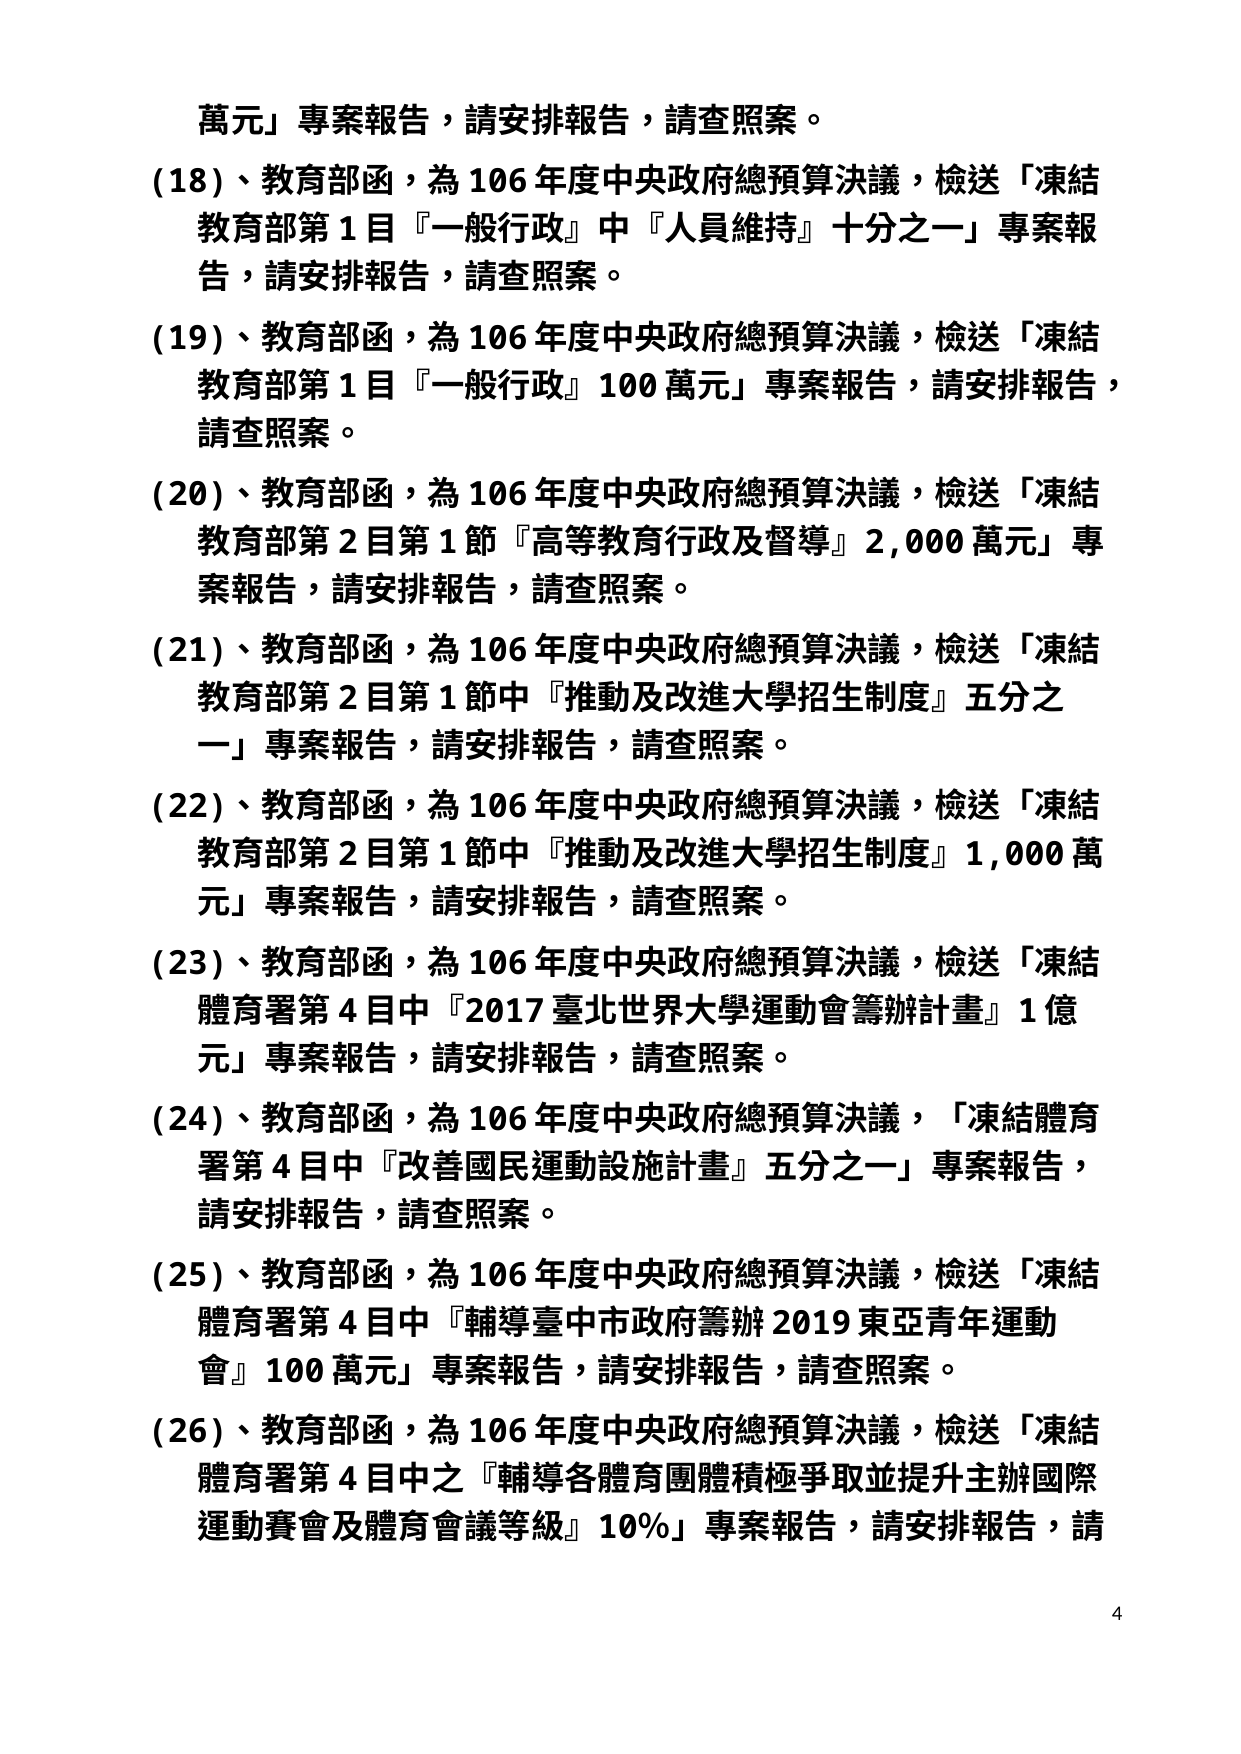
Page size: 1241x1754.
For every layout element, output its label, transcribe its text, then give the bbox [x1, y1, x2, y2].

list 教育部函，為106年度中央政府總預算決議，檢送「凍結教育部第2目第1節中『推動及改進大學招生制度』五分之一」專案報告，請安排報告，請查照案。 [148, 623, 1122, 767]
list 教育部函，為106年度中央政府總預算決議，檢送「凍結體育署第4目中『2017臺北世界大學運動會籌辦計畫』1億元」專案報告，請安排報告，請查照案。 [148, 936, 1122, 1079]
list 萬元」專案報告，請安排報告，請查照案。 [148, 94, 1122, 142]
list 教育部函，為106年度中央政府總預算決議，檢送「凍結教育部第1目『一般行政』中『人員維持』十分之一」專案報告，請安排報告，請查照案。 [148, 154, 1122, 298]
list 教育部函，為106年度中央政府總預算決議，檢送「凍結教育部第2目第1節中『推動及改進大學招生制度』1,000萬元」專案報告，請安排報告，請查照案。 [148, 779, 1122, 923]
list 教育部函，為106年度中央政府總預算決議，檢送「凍結體育署第4目中之『輔導各體育團體積極爭取並提升主辦國際運動賽會及體育會議等級』10％」專案報告，請安排報告，請 [148, 1404, 1122, 1548]
list 教育部函，為106年度中央政府總預算決議，「凍結體育署第4目中『改善國民運動設施計畫』五分之一」專案報告，請安排報告，請查照案。 [148, 1092, 1122, 1236]
list 教育部函，為106年度中央政府總預算決議，檢送「凍結教育部第2目第1節『高等教育行政及督導』2,000萬元」專案報告，請安排報告，請查照案。 [148, 467, 1122, 611]
list 教育部函，為106年度中央政府總預算決議，檢送「凍結教育部第1目『一般行政』100萬元」專案報告，請安排報告，請查照案。 [148, 311, 1122, 454]
list 教育部函，為106年度中央政府總預算決議，檢送「凍結體育署第4目中『輔導臺中市政府籌辦2019東亞青年運動會』100萬元」專案報告，請安排報告，請查照案。 [148, 1248, 1122, 1392]
